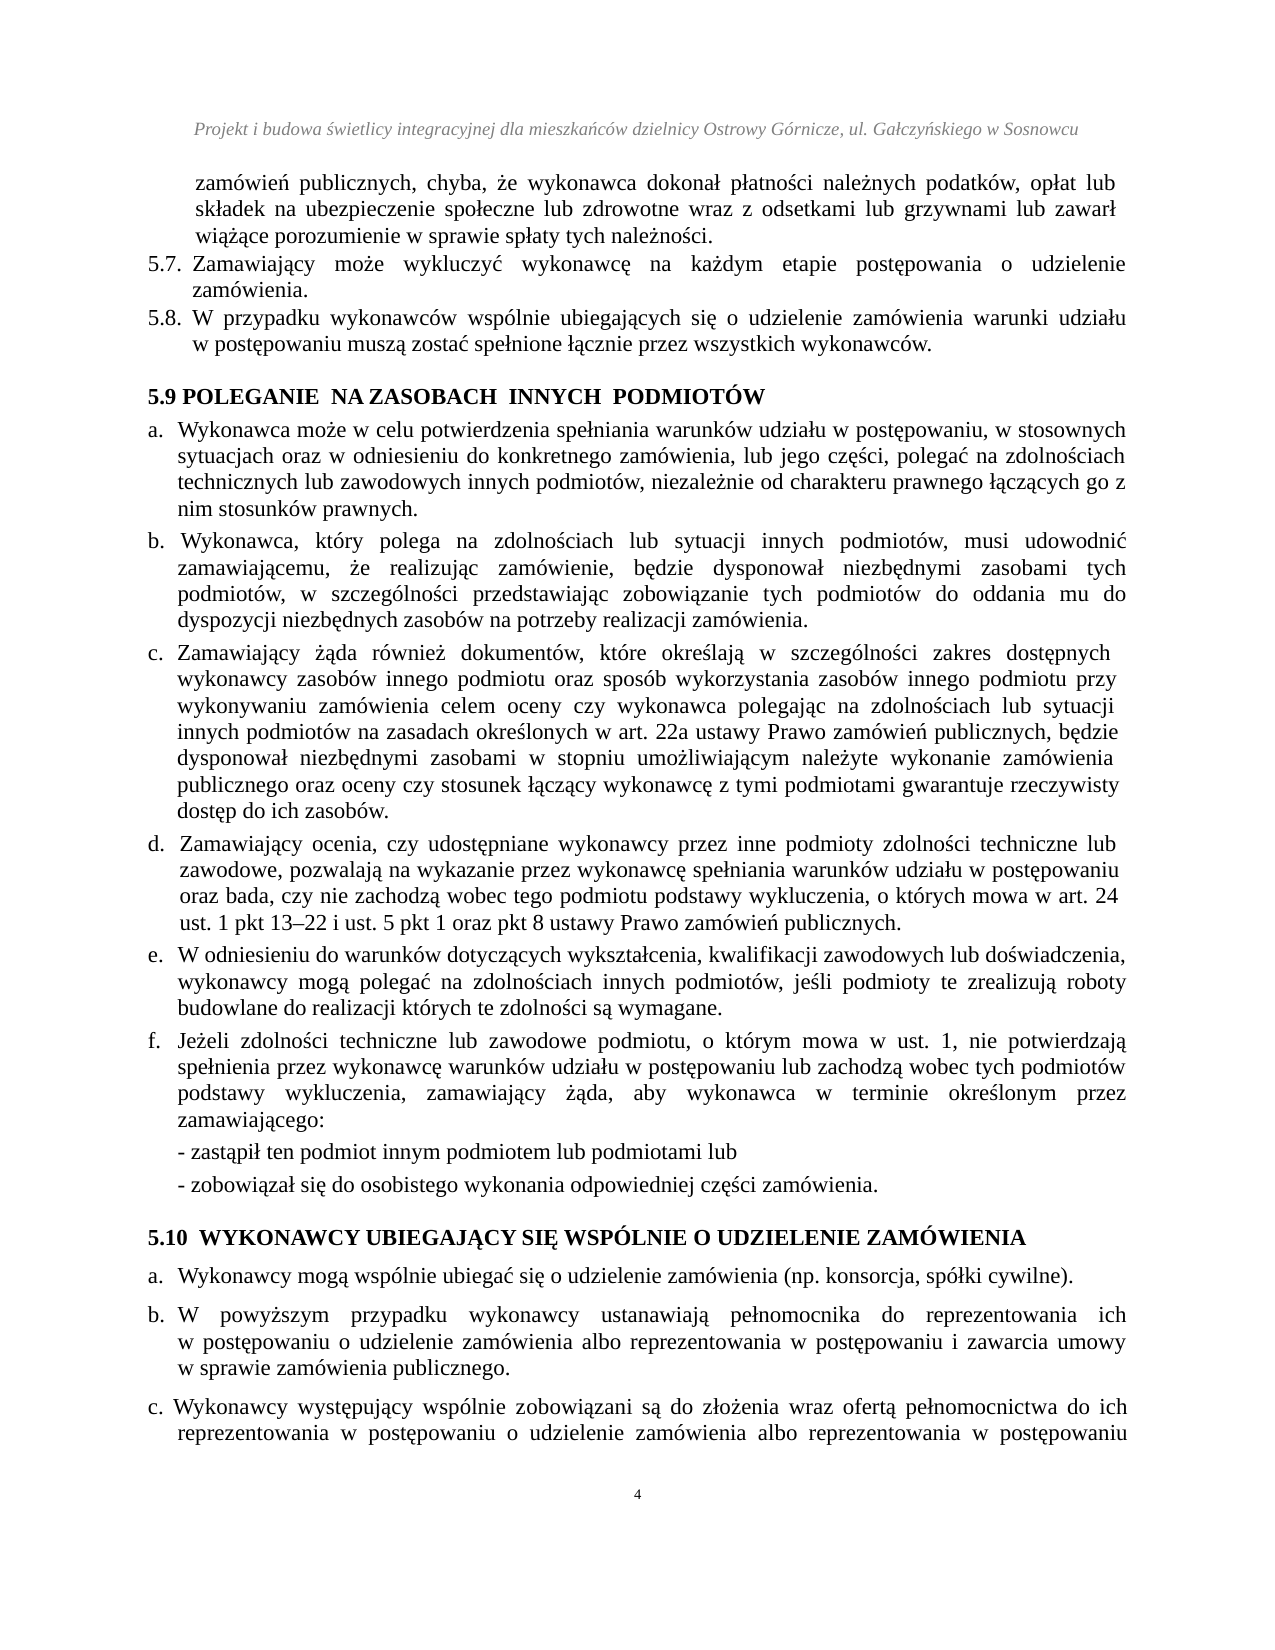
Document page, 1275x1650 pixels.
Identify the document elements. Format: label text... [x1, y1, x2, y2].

text c. Wykonawcy występujący wspólnie zobowiązani są do złożenia wraz ofertą pełnomocnictwa do ich reprezentowania w postępowaniu o udzielenie zamówienia albo reprezentowania w postępowaniu [148, 1393, 1127, 1446]
text e. W odniesieniu do warunków dotyczących wykształcenia, kwalifikacji zawodowych lub doświadczenia, wykonawcy mogą polegać na zdolnościach innych podmiotów, jeśli podmioty te zrealizują roboty budowlane do realizacji których te zdolności są wymagane. [148, 941, 1127, 1021]
list d. Zamawiający ocenia, czy udostępniane wykonawcy przez inne podmioty zdolności techniczne lub zawodowe, pozwalają na wykazanie przez wykonawcę spełniania warunków udziału w postępowaniu oraz bada, czy nie zachodzą wobec tego podmiotu podstawy wykluczenia, o których mowa w art. 24 ust. 1 pkt 13–22 i ust. 5 pkt 1 oraz pkt 8 ustawy Prawo zamówień publicznych. [148, 830, 1127, 935]
text f. Jeżeli zdolności techniczne lub zawodowe podmiotu, o którym mowa w ust. 1, nie potwierdzają spełnienia przez wykonawcę warunków udziału w postępowaniu lub zachodzą wobec tych podmiotów podstawy wykluczenia, zamawiający żąda, aby wykonawca w terminie określonym przez zamawiającego: [148, 1027, 1127, 1132]
text 5.8. W przypadku wykonawców wspólnie ubiegających się o udzielenie zamówienia warunki udziału w postępowaniu muszą zostać spełnione łącznie przez wszystkich wykonawców. [148, 304, 1127, 357]
text b. Wykonawca, który polega na zdolnościach lub sytuacji innych podmiotów, musi udowodnić zamawiającemu, że realizując zamówienie, będzie dysponował niezbędnymi zasobami tych podmiotów, w szczególności przedstawiając zobowiązanie tych podmiotów do oddania mu do dyspozycji niezbędnych zasobów na potrzeby realizacji zamówienia. [148, 527, 1127, 633]
text - zobowiązał się do osobistego wykonania odpowiedniej części zamówienia. [177, 1171, 1127, 1197]
text - zastąpił ten podmiot innym podmiotem lub podmiotami lub [177, 1138, 1127, 1165]
text zamówień publicznych, chyba, że wykonawca dokonał płatności należnych podatków, opłat lub składek na ubezpieczenie społeczne lub zdrowotne wraz z odsetkami lub grzywnami lub zawarł wiążące porozumienie w sprawie spłaty tych należności. [149, 169, 1127, 248]
text 5.7. Zamawiający może wykluczyć wykonawcę na każdym etapie postępowania o udzielenie zamówienia. [148, 250, 1127, 302]
text b. W powyższym przypadku wykonawcy ustanawiają pełnomocnika do reprezentowania ich w postępowaniu o udzielenie zamówienia albo reprezentowania w postępowaniu i zawarcia umowy w sprawie zamówienia publicznego. [148, 1301, 1127, 1381]
text c. Zamawiający żąda również dokumentów, które określają w szczególności zakres dostępnych wykonawcy zasobów innego podmiotu oraz sposób wykorzystania zasobów innego podmiotu przy wykonywaniu zamówienia celem oceny czy wykonawca polegając na zdolnościach lub sytuacji innych podmiotów na zasadach określonych w art. 22a ustawy Prawo zamówień publicznych, będzie dysponował niezbędnymi zasobami w stopniu umożliwiającym należyte wykonanie zamówienia publicznego oraz oceny czy stosunek łączący wykonawcę z tymi podmiotami gwarantuje rzeczywisty dostęp do ich zasobów. [148, 639, 1127, 823]
text a. Wykonawca może w celu potwierdzenia spełniania warunków udziału w postępowaniu, w stosownych sytuacjach oraz w odniesieniu do konkretnego zamówienia, lub jego części, polegać na zdolnościach technicznych lub zawodowych innych podmiotów, niezależnie od charakteru prawnego łączących go z nim stosunków prawnych. [148, 416, 1127, 521]
text 5.10 WYKONAWCY UBIEGAJĄCY SIĘ WSPÓLNIE O UDZIELENIE ZAMÓWIENIA [148, 1224, 1127, 1250]
text a. Wykonawcy mogą wspólnie ubiegać się o udzielenie zamówienia (np. konsorcja, spółki cywilne). [148, 1263, 1127, 1289]
text 5.9 POLEGANIE NA ZASOBACH INNYCH PODMIOTÓW [148, 383, 1127, 409]
